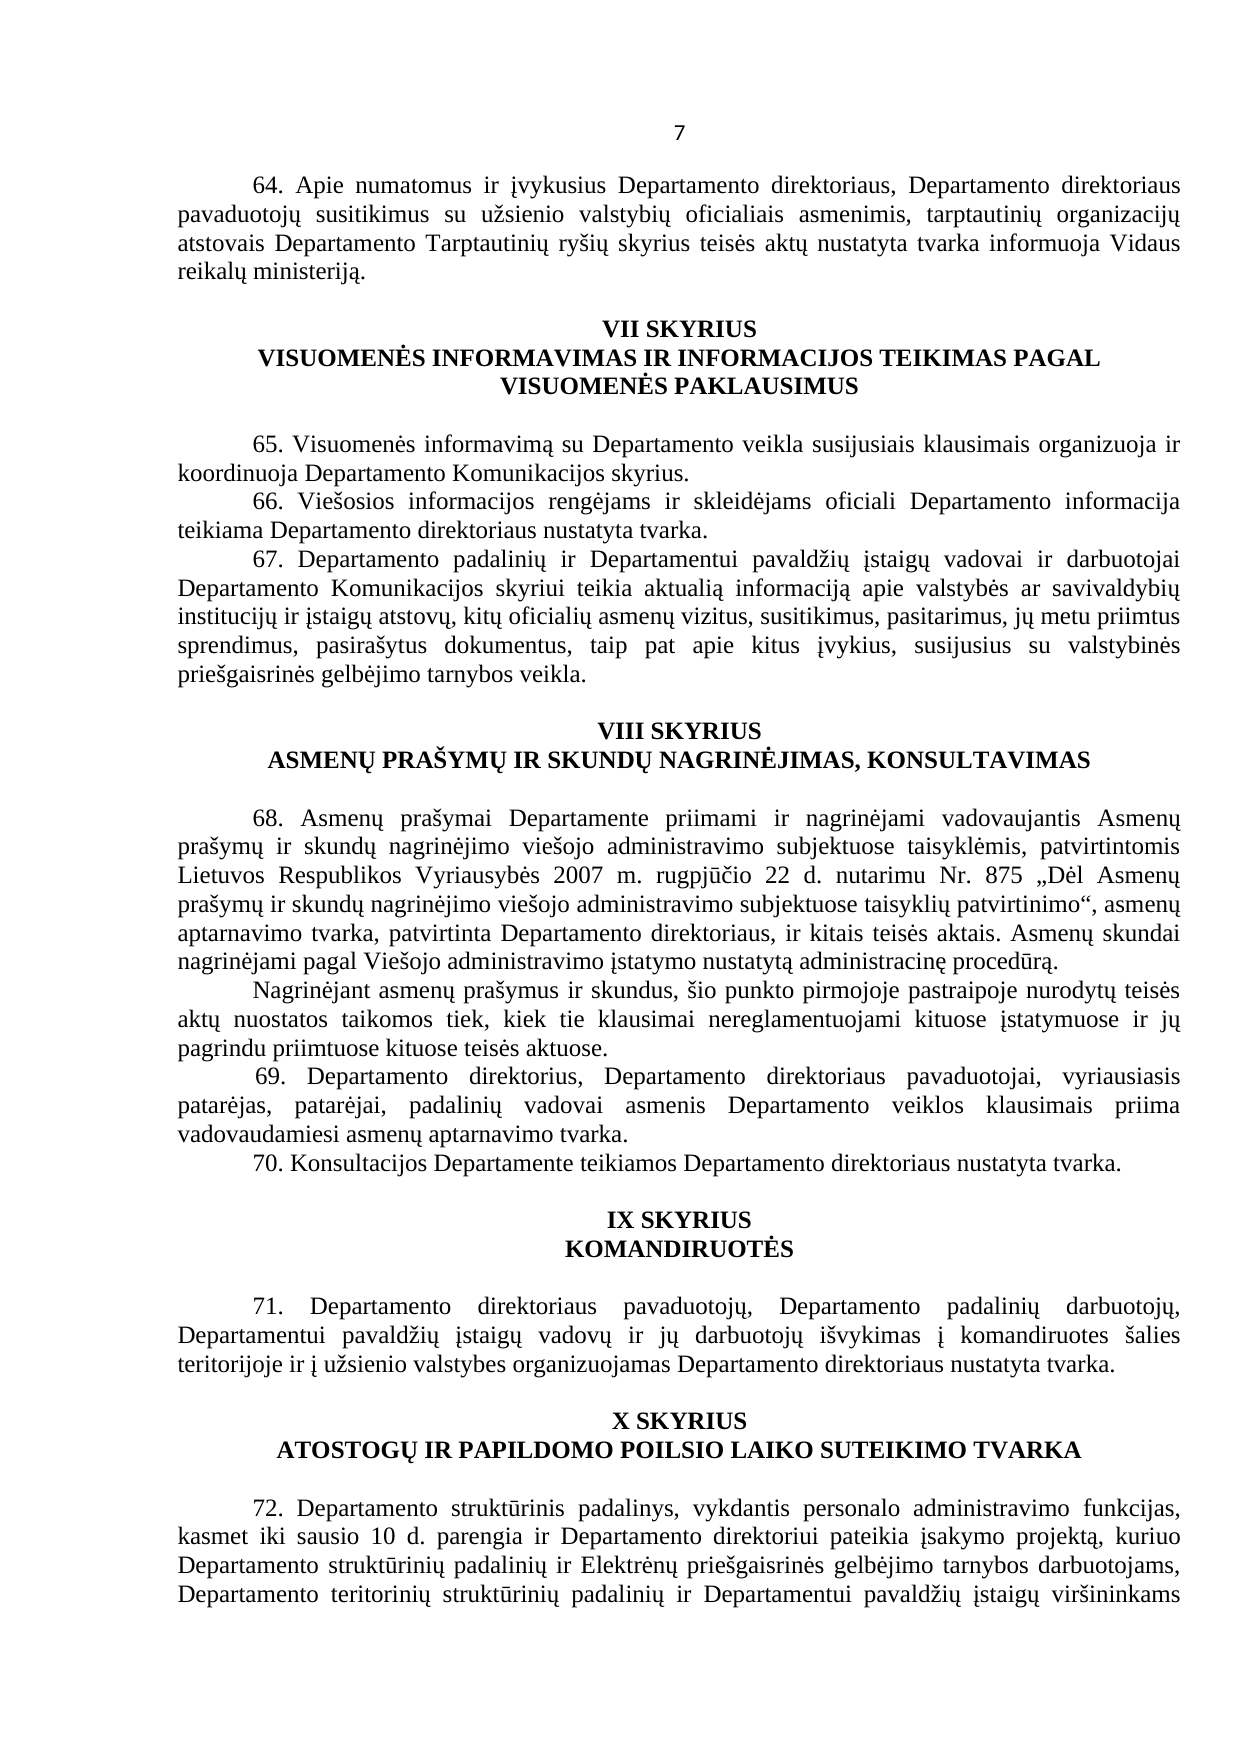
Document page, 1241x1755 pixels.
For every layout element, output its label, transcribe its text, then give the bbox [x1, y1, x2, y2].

text 69. Departamento direktorius, Departamento direktoriaus pavaduotojai, vyriausiasis patarėjas, patarėjai, padalinių vadovai asmenis Departamento veiklos klausimais priima vadovaudamiesi asmenų aptarnavimo tvarka. [177, 1061, 1181, 1148]
text VIII SKYRIUS [177, 716, 1181, 745]
text IX SKYRIUS [177, 1205, 1181, 1234]
text 70. Konsultacijos Departamente teikiamos Departamento direktoriaus nustatyta tvarka. [177, 1148, 1181, 1176]
text ASMENŲ PRAŠYMŲ IR SKUNDŲ NAGRINĖJIMAS, KONSULTAVIMAS [177, 745, 1181, 774]
text 71. Departamento direktoriaus pavaduotojų, Departamento padalinių darbuotojų, Departamentui pavaldžių įstaigų vadovų ir jų darbuotojų išvykimas į komandiruotes šalies teritorijoje ir į užsienio valstybes organizuojamas Departamento direktoriaus nustatyta tvarka. [177, 1291, 1181, 1378]
text 72. Departamento struktūrinis padalinys, vykdantis personalo administravimo funkcijas, kasmet iki sausio 10 d. parengia ir Departamento direktoriui pateikia įsakymo projektą, kuriuo Departamento struktūrinių padalinių ir Elektrėnų priešgaisrinės gelbėjimo tarnybos darbuotojams, Departamento teritorinių struktūrinių padalinių ir Departamentui pavaldžių įstaigų viršininkams [177, 1493, 1181, 1608]
text ATOSTOGŲ IR PAPILDOMO POILSIO LAIKO SUTEIKIMO TVARKA [177, 1435, 1181, 1464]
text Nagrinėjant asmenų prašymus ir skundus, šio punkto pirmojoje pastraipoje nurodytų teisės aktų nuostatos taikomos tiek, kiek tie klausimai nereglamentuojami kituose įstatymuose ir jų pagrindu priimtuose kituose teisės aktuose. [177, 975, 1181, 1061]
text 65. Visuomenės informavimą su Departamento veikla susijusiais klausimais organizuoja ir koordinuoja Departamento Komunikacijos skyrius. [177, 429, 1181, 486]
text VII SKYRIUS [177, 314, 1181, 343]
text VISUOMENĖS INFORMAVIMAS IR INFORMACIJOS TEIKIMAS PAGAL VISUOMENĖS PAKLAUSIMUS [177, 343, 1181, 400]
text 64. Apie numatomus ir įvykusius Departamento direktoriaus, Departamento direktoriaus pavaduotojų susitikimus su užsienio valstybių oficialiais asmenimis, tarptautinių organizacijų atstovais Departamento Tarptautinių ryšių skyrius teisės aktų nustatyta tvarka informuoja Vidaus reikalų ministeriją. [177, 170, 1181, 285]
text 66. Viešosios informacijos rengėjams ir skleidėjams oficiali Departamento informacija teikiama Departamento direktoriaus nustatyta tvarka. [177, 486, 1181, 544]
text 67. Departamento padalinių ir Departamentui pavaldžių įstaigų vadovai ir darbuotojai Departamento Komunikacijos skyriui teikia aktualią informaciją apie valstybės ar savivaldybių institucijų ir įstaigų atstovų, kitų oficialių asmenų vizitus, susitikimus, pasitarimus, jų metu priimtus sprendimus, pasirašytus dokumentus, taip pat apie kitus įvykius, susijusius su valstybinės priešgaisrinės gelbėjimo tarnybos veikla. [177, 544, 1181, 688]
text KOMANDIRUOTĖS [177, 1234, 1181, 1263]
text X SKYRIUS [177, 1406, 1181, 1435]
text 68. Asmenų prašymai Departamente priimami ir nagrinėjami vadovaujantis Asmenų prašymų ir skundų nagrinėjimo viešojo administravimo subjektuose taisyklėmis, patvirtintomis Lietuvos Respublikos Vyriausybės 2007 m. rugpjūčio 22 d. nutarimu Nr. 875 „Dėl Asmenų prašymų ir skundų nagrinėjimo viešojo administravimo subjektuose taisyklių patvirtinimo“, asmenų aptarnavimo tvarka, patvirtinta Departamento direktoriaus, ir kitais teisės aktais. Asmenų skundai nagrinėjami pagal Viešojo administravimo įstatymo nustatytą administracinę procedūrą. [177, 803, 1181, 975]
